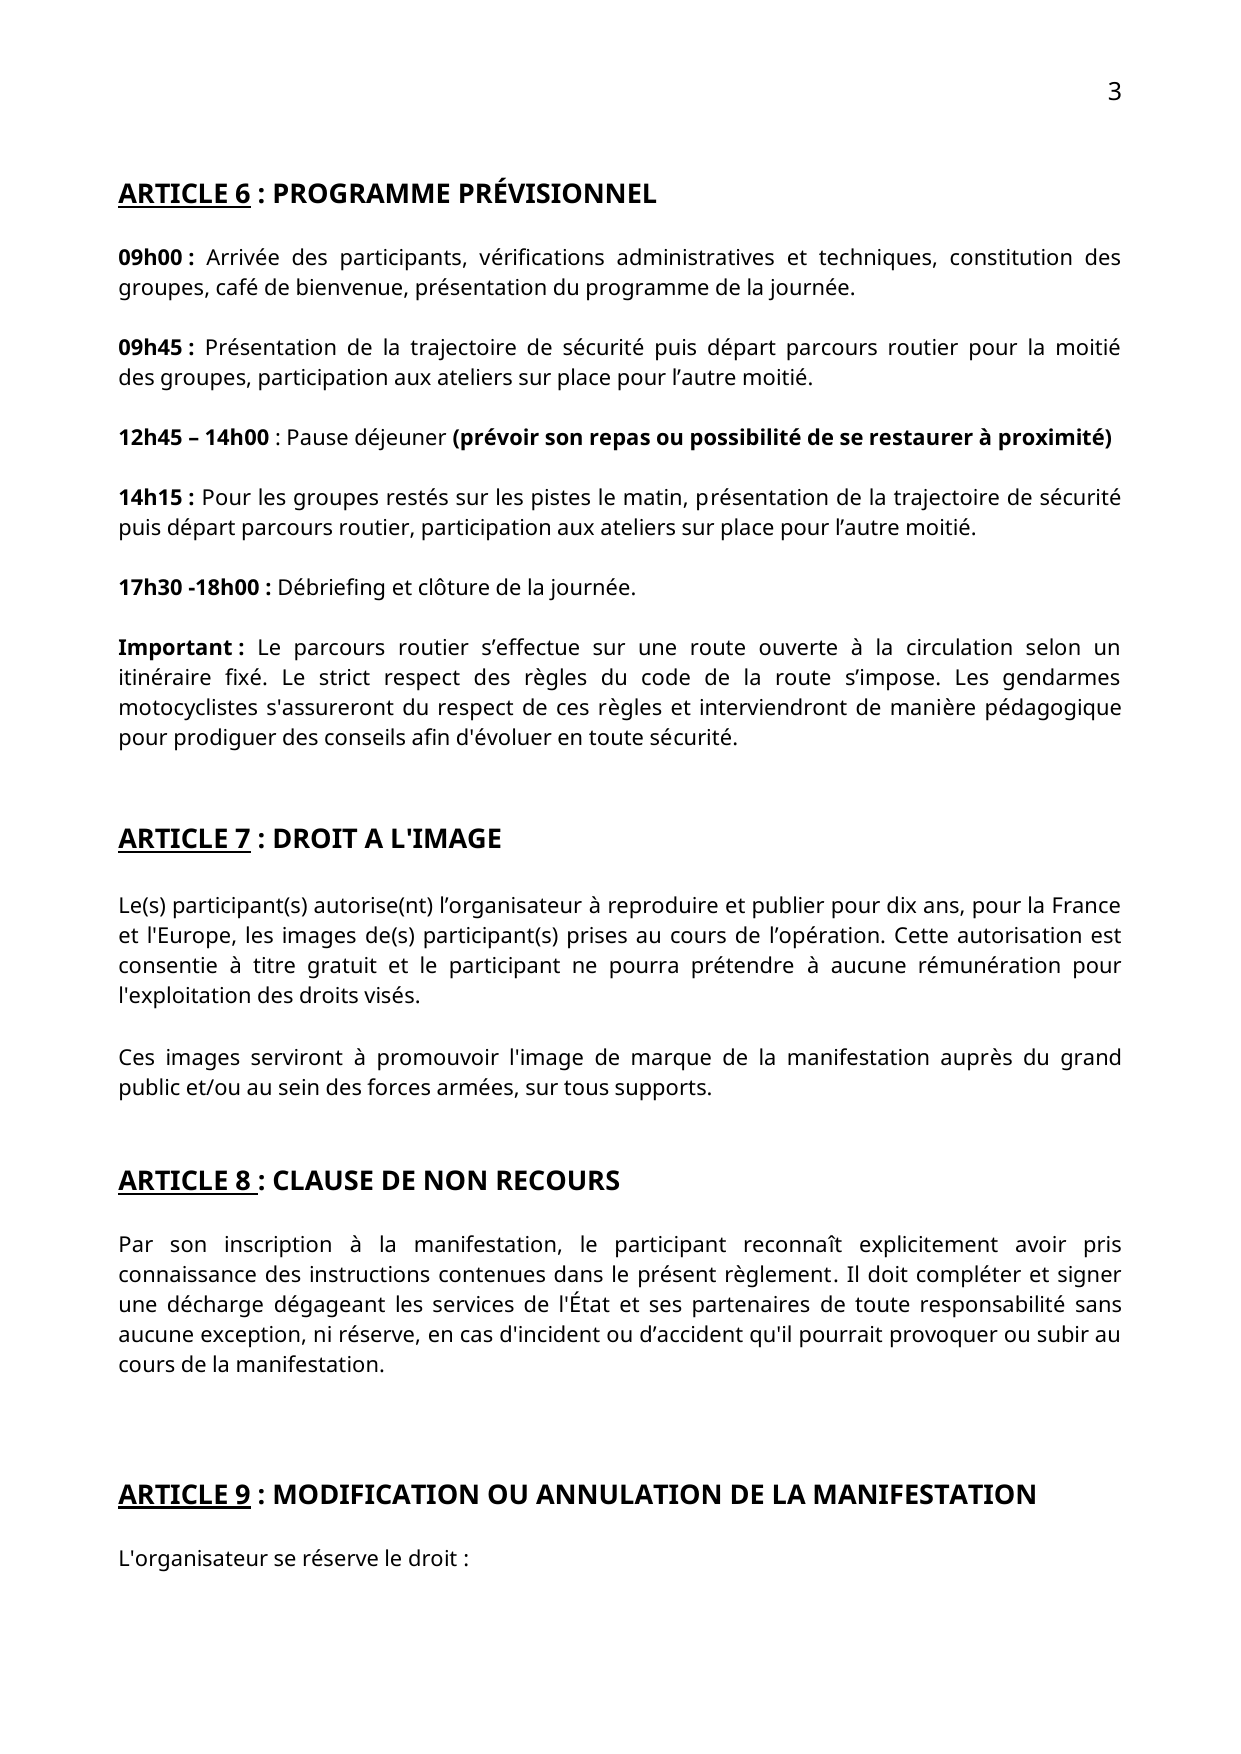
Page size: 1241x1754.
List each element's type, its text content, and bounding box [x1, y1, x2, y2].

text Le(s) participant(s) autorise(nt) l’organisateur à reproduire et publier pour dix ans, pour la France et l'Europe, les images de(s) participant(s) prises au cours de l’opération. Cette autorisation est consentie à titre gratuit et le participant ne pourra prétendre à aucune rémunération pour l'exploitation des droits visés. [118, 890, 1122, 1010]
subtitle ARTICLE 9 : MODIFICATION OU ANNULATION DE LA MANIFESTATION [118, 1475, 1122, 1512]
list 12h45 – 14h00 : Pause déjeuner (prévoir son repas ou possibilité de se restaurer à proximité) [100, 422, 1122, 452]
text Par son inscription à la manifestation, le participant reconnaît explicitement avoir pris connaissance des instructions contenues dans le présent règlement. Il doit compléter et signer une décharge dégageant les services de l'État et ses partenaires de toute responsabilité sans aucune exception, ni réserve, en cas d'incident ou d’accident qu'il pourrait provoquer ou subir au cours de la manifestation. [118, 1228, 1122, 1378]
text ARTICLE 7 : DROIT A L'IMAGE [118, 819, 1122, 856]
text L'organisateur se réserve le droit : [118, 1542, 1122, 1572]
list 09h45 : Présentation de la trajectoire de sécurité puis départ parcours routier pour la moitié des groupes, participation aux ateliers sur place pour l’autre moitié. [118, 332, 1122, 392]
text Important : Le parcours routier s’effectue sur une route ouverte à la circulation selon un itinéraire fixé. Le strict respect des règles du code de la route s’impose. Les gendarmes motocyclistes s'assureront du respect de ces règles et interviendront de manière pédagogique pour prodiguer des conseils afin d'évoluer en toute sécurité. [118, 632, 1122, 752]
subtitle ARTICLE 6 : PROGRAMME PRÉVISIONNEL [118, 174, 1122, 212]
text Ces images serviront à promouvoir l'image de marque de la manifestation auprès du grand public et/ou au sein des forces armées, sur tous supports. [118, 1041, 1122, 1101]
text 17h30 -18h00 : Débriefing et clôture de la journée. [118, 572, 1122, 602]
text 09h00 : Arrivée des participants, vérifications administratives et techniques, constitution des groupes, café de bienvenue, présentation du programme de la journée. [118, 242, 1122, 302]
list 14h15 : Pour les groupes restés sur les pistes le matin, présentation de la trajectoire de sécurité puis départ parcours routier, participation aux ateliers sur place pour l’autre moitié. [118, 482, 1122, 542]
subtitle ARTICLE 8 : CLAUSE DE NON RECOURS [118, 1161, 1122, 1198]
